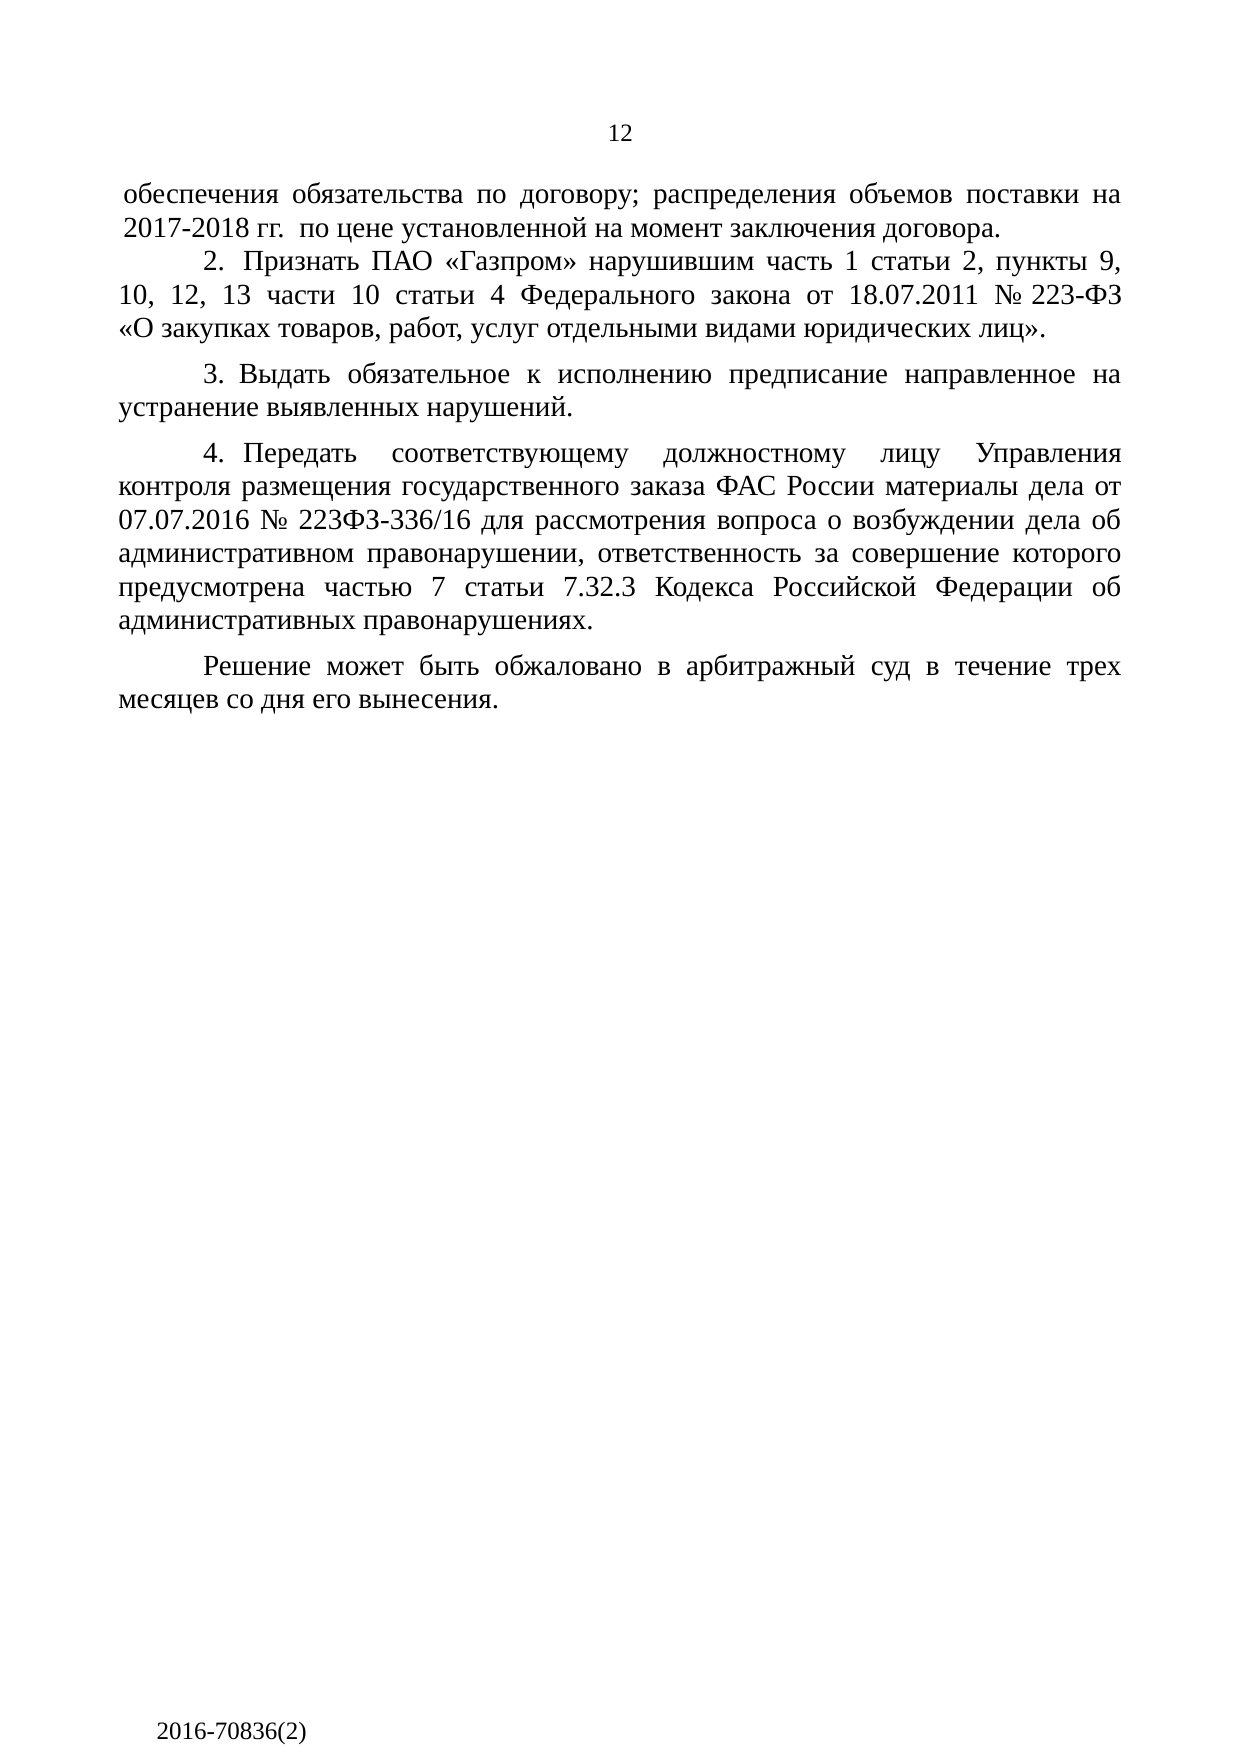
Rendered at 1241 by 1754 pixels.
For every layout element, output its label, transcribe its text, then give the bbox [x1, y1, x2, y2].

list обеспечения обязательства по договору; распределения объемов поставки на 2017-2018 гг. по цене установленной на момент заключения договора. [123, 176, 1122, 243]
list Выдать обязательное к исполнению предписание направленное на устранение выявленных нарушений. [118, 356, 1122, 423]
text Решение может быть обжаловано в арбитражный суд в течение трех месяцев со дня его вынесения. [118, 648, 1122, 715]
list Признать ПАО «Газпром» нарушившим часть 1 статьи 2, пункты 9, 10, 12, 13 части 10 статьи 4 Федерального закона от 18.07.2011 № 223-ФЗ «О закупках товаров, работ, услуг отдельными видами юридических лиц». [118, 243, 1122, 344]
list Передать соответствующему должностному лицу Управления контроля размещения государственного заказа ФАС России материалы дела от 07.07.2016 № 223ФЗ-336/16 для рассмотрения вопроса о возбуждении дела об административном правонарушении, ответственность за совершение которого предусмотрена частью 7 статьи 7.32.3 Кодекса Российской Федерации об административных правонарушениях. [118, 435, 1122, 636]
